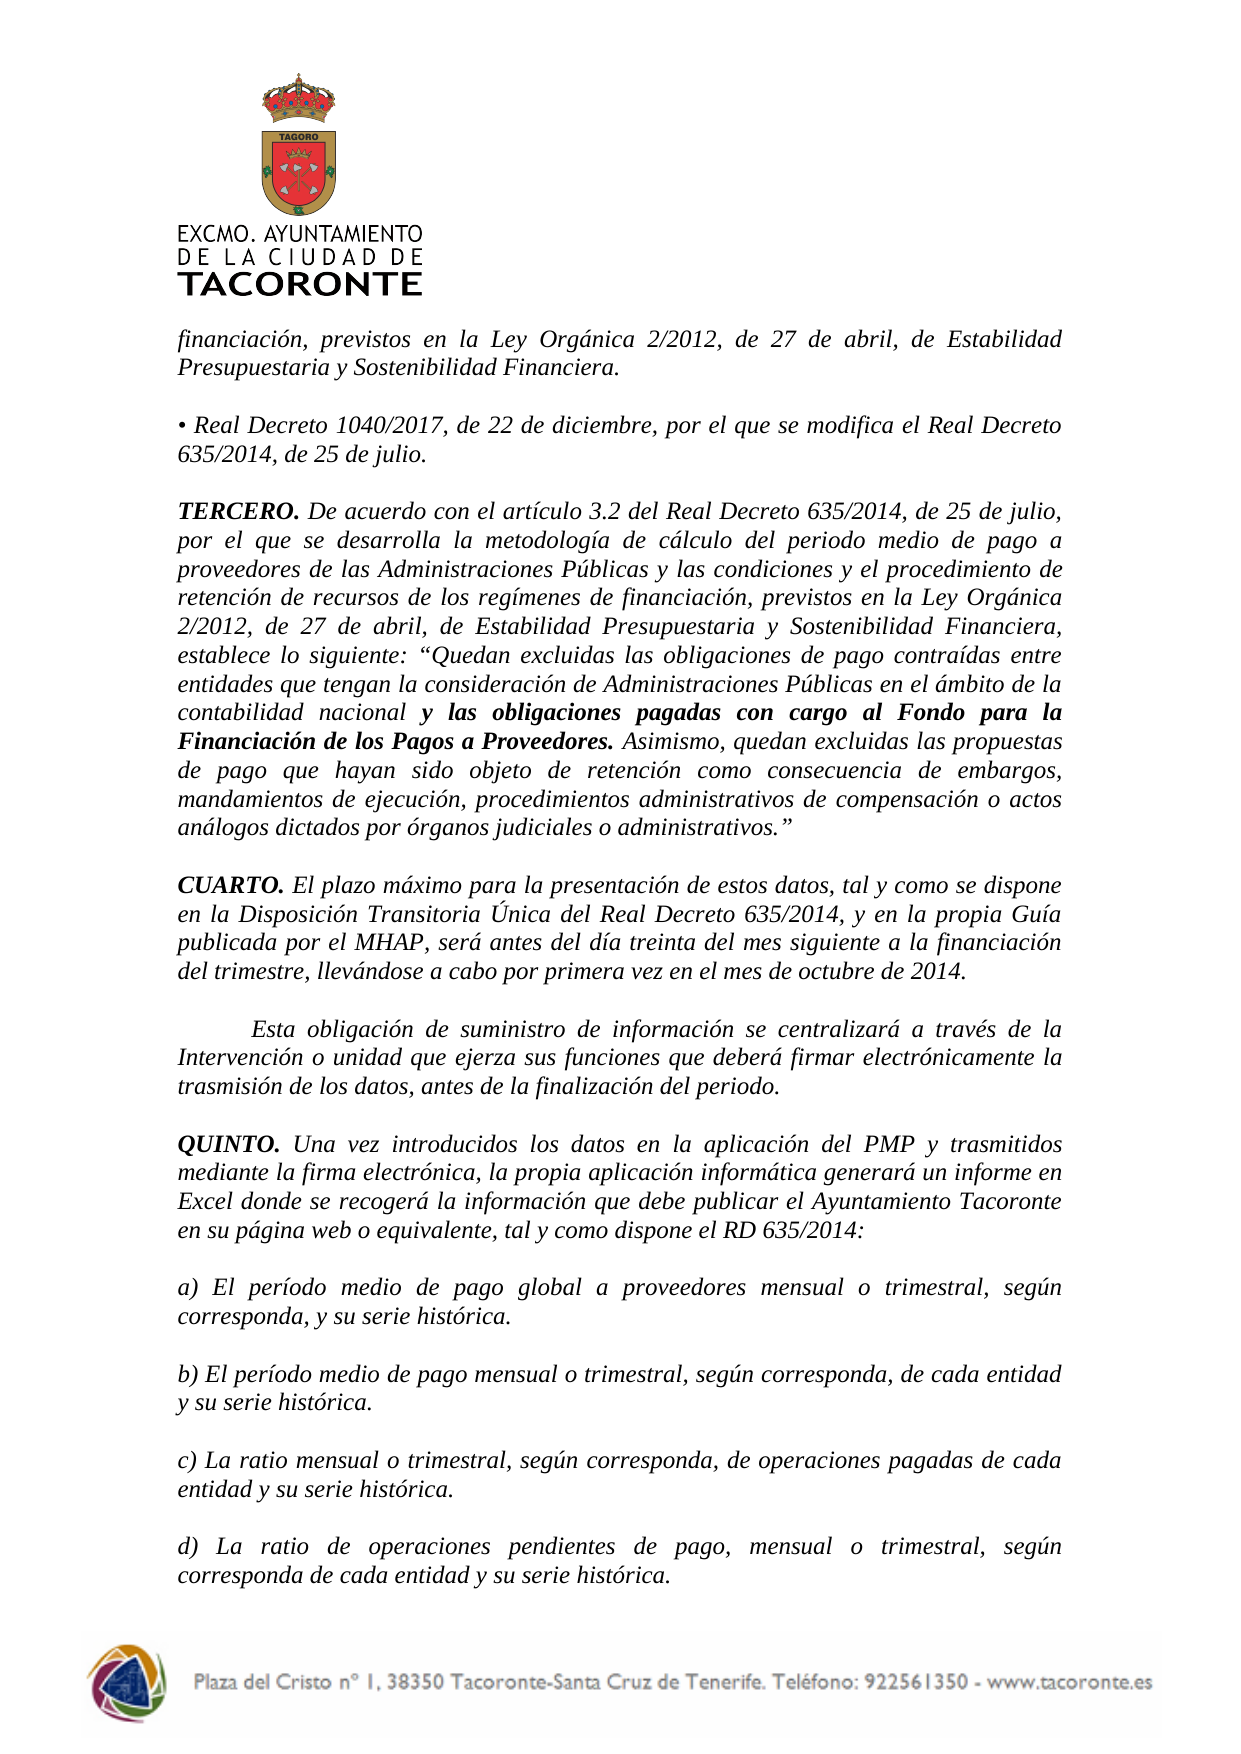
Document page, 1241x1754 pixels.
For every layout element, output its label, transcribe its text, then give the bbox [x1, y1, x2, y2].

text TERCERO. De acuerdo con el artículo 3.2 del Real Decreto 635/2014, de 25 de julio, por el que se desarrolla la metodología de cálculo del periodo medio de pago a proveedores de las Administraciones Públicas y las condiciones y el procedimiento de retención de recursos de los regímenes de financiación, previstos en la Ley Orgánica 2/2012, de 27 de abril, de Estabilidad Presupuestaria y Sostenibilidad Financiera, establece lo siguiente: “Quedan excluidas las obligaciones de pago contraídas entre entidades que tengan la consideración de Administraciones Públicas en el ámbito de la contabilidad nacional y las obligaciones pagadas con cargo al Fondo para la Financiación de los Pagos a Proveedores. Asimismo, quedan excluidas las propuestas de pago que hayan sido objeto de retención como consecuencia de embargos, mandamientos de ejecución, procedimientos administrativos de compensación o actos análogos dictados por órganos judiciales o administrativos.” [177, 496, 1063, 841]
picture [80, 1631, 1163, 1738]
text • Real Decreto 1040/2017, de 22 de diciembre, por el que se modifica el Real Decreto 635/2014, de 25 de julio. [177, 410, 1063, 467]
text financiación, previstos en la Ley Orgánica 2/2012, de 27 de abril, de Estabilidad Presupuestaria y Sostenibilidad Financiera. [177, 324, 1063, 381]
text a) El período medio de pago global a proveedores mensual o trimestral, según corresponda, y su serie histórica. [177, 1272, 1063, 1330]
text Esta obligación de suministro de información se centralizará a través de la Intervención o unidad que ejerza sus funciones que deberá firmar electrónicamente la trasmisión de los datos, antes de la finalización del periodo. [177, 1014, 1063, 1100]
text b) El período medio de pago mensual o trimestral, según corresponda, de cada entidad y su serie histórica. [177, 1359, 1063, 1416]
text CUARTO. El plazo máximo para la presentación de estos datos, tal y como se dispone en la Disposición Transitoria Única del Real Decreto 635/2014, y en la propia Guía publicada por el MHAP, será antes del día treinta del mes siguiente a la financiación del trimestre, llevándose a cabo por primera vez en el mes de octubre de 2014. [177, 870, 1063, 985]
text c) La ratio mensual o trimestral, según corresponda, de operaciones pagadas de cada entidad y su serie histórica. [177, 1445, 1063, 1502]
text d) La ratio de operaciones pendientes de pago, mensual o trimestral, según corresponda de cada entidad y su serie histórica. [177, 1531, 1063, 1589]
picture [177, 73, 422, 296]
text QUINTO. Una vez introducidos los datos en la aplicación del PMP y trasmitidos mediante la firma electrónica, la propia aplicación informática generará un informe en Excel donde se recogerá la información que debe publicar el Ayuntamiento Tacoronte en su página web o equivalente, tal y como dispone el RD 635/2014: [177, 1129, 1063, 1244]
